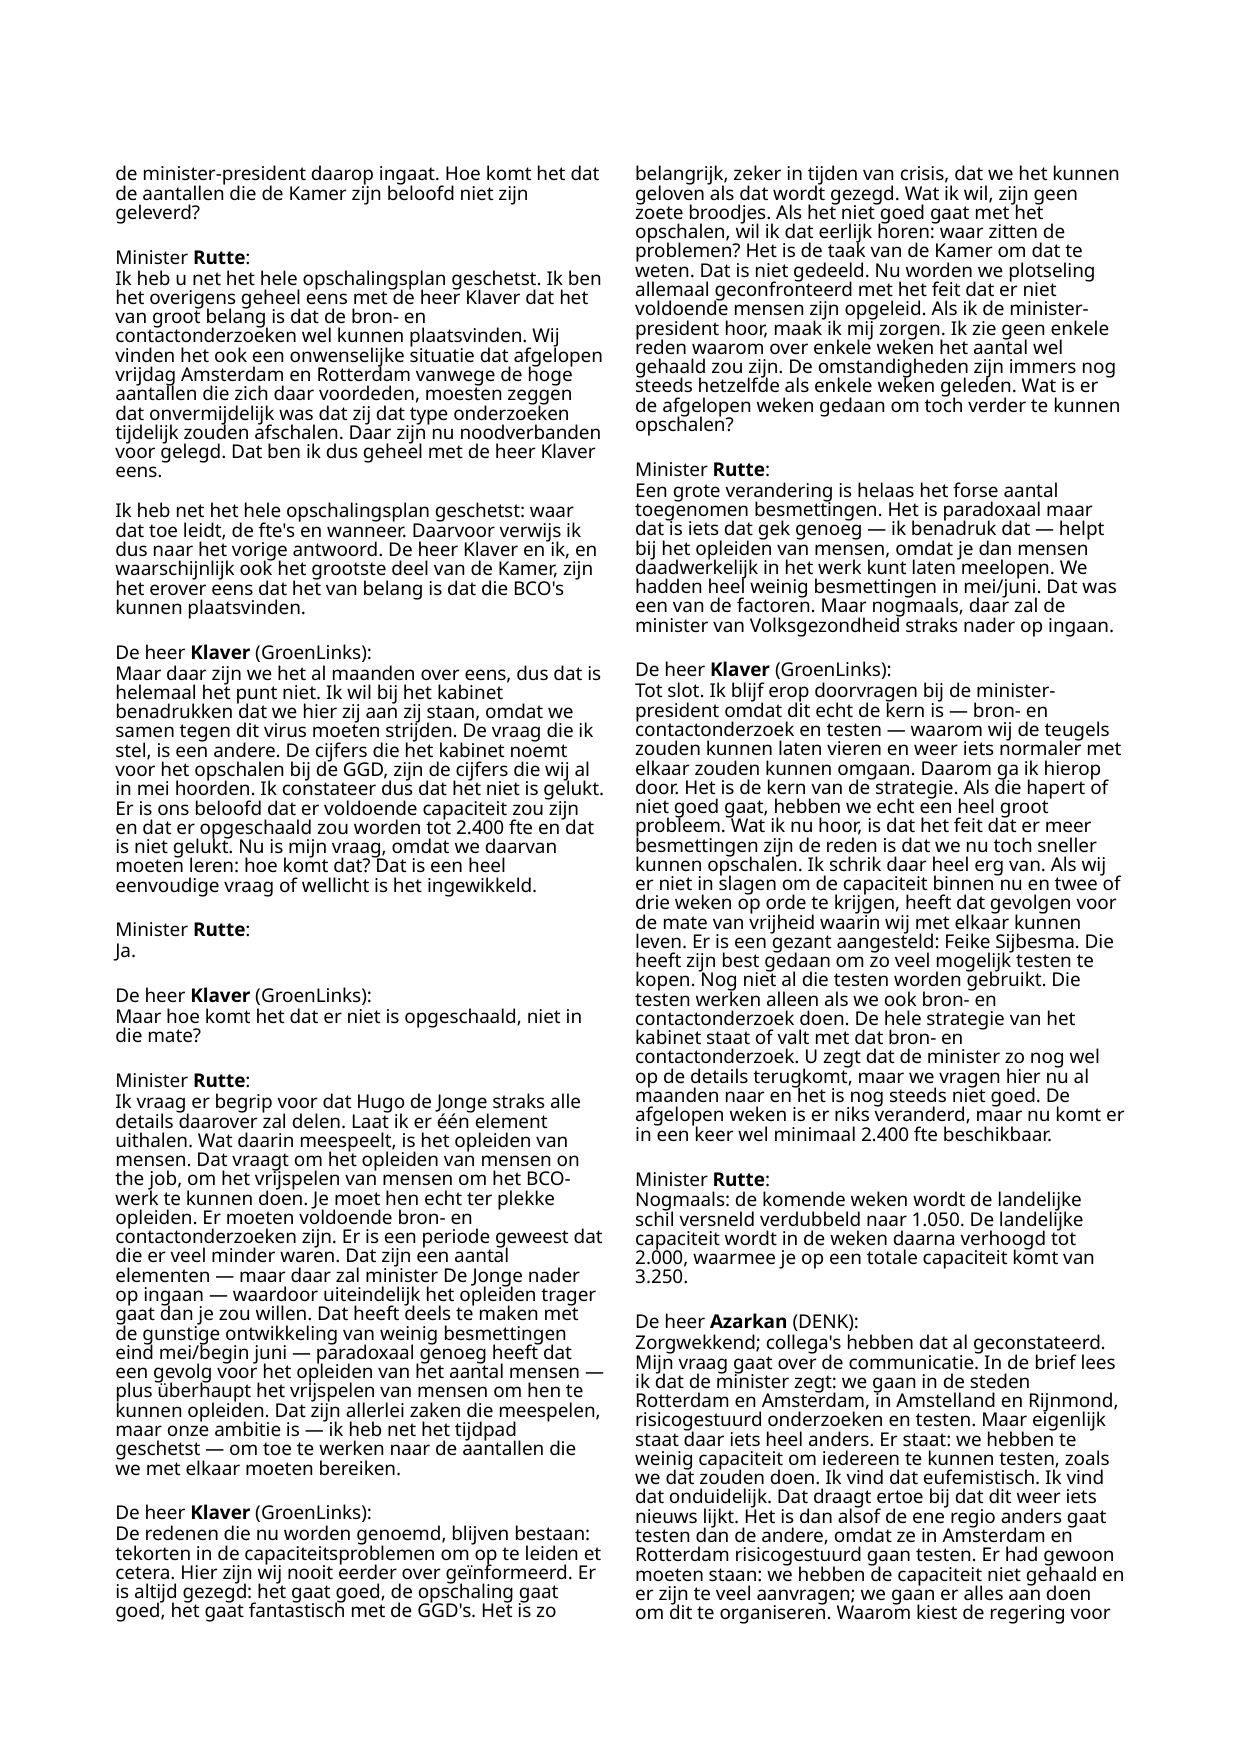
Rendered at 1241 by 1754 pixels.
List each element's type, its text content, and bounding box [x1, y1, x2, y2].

text Maar daar zijn we het al maanden over eens, dus dat is helemaal het punt niet. Ik wil bij het kabinet benadrukken dat we hier zij aan zij staan, omdat we samen tegen dit virus moeten strijden. De vraag die ik stel, is een andere. De cijfers die het kabinet noemt voor het opschalen bij de GGD, zijn de cijfers die wij al in mei hoorden. Ik constateer dus dat het niet is gelukt. Er is ons beloofd dat er voldoende capaciteit zou zijn en dat er opgeschaald zou worden tot 2.400 fte en dat is niet gelukt. Nu is mijn vraag, omdat we daarvan moeten leren: hoe komt dat? Dat is een heel eenvoudige vraag of wellicht is het ingewikkeld. [115, 664, 605, 896]
text Minister Rutte: [635, 456, 1125, 482]
text De heer Klaver (GroenLinks): [115, 1499, 605, 1525]
text Ik vraag er begrip voor dat Hugo de Jonge straks alle details daarover zal delen. Laat ik er één element uithalen. Wat daarin meespeelt, is het opleiden van mensen. Dat vraagt om het opleiden van mensen on the job, om het vrijspelen van mensen om het BCO-werk te kunnen doen. Je moet hen echt ter plekke opleiden. Er moeten voldoende bron- en contactonderzoeken zijn. Er is een periode geweest dat die er veel minder waren. Dat zijn een aantal elementen — maar daar zal minister De Jonge nader op ingaan — waardoor uiteindelijk het opleiden trager gaat dan je zou willen. Dat heeft deels te maken met de gunstige ontwikkeling van weinig besmettingen eind mei/begin juni — paradoxaal genoeg heeft dat een gevolg voor het opleiden van het aantal mensen — plus überhaupt het vrijspelen van mensen om hen te kunnen opleiden. Dat zijn allerlei zaken die meespelen, maar onze ambitie is — ik heb net het tijdpad geschetst — om toe te werken naar de aantallen die we met elkaar moeten bereiken. [115, 1093, 605, 1479]
text Minister Rutte: [115, 244, 605, 270]
text belangrijk, zeker in tijden van crisis, dat we het kunnen geloven als dat wordt gezegd. Wat ik wil, zijn geen zoete broodjes. Als het niet goed gaat met het opschalen, wil ik dat eerlijk horen: waar zitten de problemen? Het is de taak van de Kamer om dat te weten. Dat is niet gedeeld. Nu worden we plotseling allemaal geconfronteerd met het feit dat er niet voldoende mensen zijn opgeleid. Als ik de minister-president hoor, maak ik mij zorgen. Ik zie geen enkele reden waarom over enkele weken het aantal wel gehaald zou zijn. De omstandigheden zijn immers nog steeds hetzelfde als enkele weken geleden. Wat is er de afgelopen weken gedaan om toch verder te kunnen opschalen? [635, 165, 1125, 435]
text Minister Rutte: [635, 1166, 1125, 1191]
text Ik heb u net het hele opschalingsplan geschetst. Ik ben het overigens geheel eens met de heer Klaver dat het van groot belang is dat de bron- en contactonderzoeken wel kunnen plaatsvinden. Wij vinden het ook een onwenselijke situatie dat afgelopen vrijdag Amsterdam en Rotterdam vanwege de hoge aantallen die zich daar voordeden, moesten zeggen dat onvermijdelijk was dat zij dat type onderzoeken tijdelijk zouden afschalen. Daar zijn nu noodverbanden voor gelegd. Dat ben ik dus geheel met de heer Klaver eens. [115, 270, 605, 482]
text Ja. [115, 942, 605, 962]
text De heer Klaver (GroenLinks): [635, 657, 1125, 682]
text Minister Rutte: [115, 1068, 605, 1093]
text De redenen die nu worden genoemd, blijven bestaan: tekorten in de capaciteitsproblemen om op te leiden et cetera. Hier zijn wij nooit eerder over geïnformeerd. Er is altijd gezegd: het gaat goed, de opschaling gaat goed, het gaat fantastisch met de GGD's. Het is zo [115, 1525, 605, 1622]
text De heer Klaver (GroenLinks): [115, 639, 605, 664]
text de minister-president daarop ingaat. Hoe komt het dat de aantallen die de Kamer zijn beloofd niet zijn geleverd? [115, 165, 605, 223]
text Tot slot. Ik blijf erop doorvragen bij de minister-president omdat dit echt de kern is — bron- en contactonderzoek en testen — waarom wij de teugels zouden kunnen laten vieren en weer iets normaler met elkaar zouden kunnen omgaan. Daarom ga ik hierop door. Het is de kern van de strategie. Als die hapert of niet goed gaat, hebben we echt een heel groot probleem. Wat ik nu hoor, is dat het feit dat er meer besmettingen zijn de reden is dat we nu toch sneller kunnen opschalen. Ik schrik daar heel erg van. Als wij er niet in slagen om de capaciteit binnen nu en twee of drie weken op orde te krijgen, heeft dat gevolgen voor de mate van vrijheid waarin wij met elkaar kunnen leven. Er is een gezant aangesteld: Feike Sijbesma. Die heeft zijn best gedaan om zo veel mogelijk testen te kopen. Nog niet al die testen worden gebruikt. Die testen werken alleen als we ook bron- en contactonderzoek doen. De hele strategie van het kabinet staat of valt met dat bron- en contactonderzoek. U zegt dat de minister zo nog wel op de details terugkomt, maar we vragen hier nu al maanden naar en het is nog steeds niet goed. De afgelopen weken is er niks veranderd, maar nu komt er in een keer wel minimaal 2.400 fte beschikbaar. [635, 682, 1125, 1145]
text De heer Klaver (GroenLinks): [115, 982, 605, 1008]
text Nogmaals: de komende weken wordt de landelijke schil versneld verdubbeld naar 1.050. De landelijke capaciteit wordt in de weken daarna verhoogd tot 2.000, waarmee je op een totale capaciteit komt van 3.250. [635, 1191, 1125, 1288]
text De heer Azarkan (DENK): [635, 1309, 1125, 1334]
text Ik heb net het hele opschalingsplan geschetst: waar dat toe leidt, de fte's en wanneer. Daarvoor verwijs ik dus naar het vorige antwoord. De heer Klaver en ik, en waarschijnlijk ook het grootste deel van de Kamer, zijn het erover eens dat het van belang is dat die BCO's kunnen plaatsvinden. [115, 502, 605, 618]
text Zorgwekkend; collega's hebben dat al geconstateerd. Mijn vraag gaat over de communicatie. In de brief lees ik dat de minister zegt: we gaan in de steden Rotterdam en Amsterdam, in Amstelland en Rijnmond, risicogestuurd onderzoeken en testen. Maar eigenlijk staat daar iets heel anders. Er staat: we hebben te weinig capaciteit om iedereen te kunnen testen, zoals we dat zouden doen. Ik vind dat eufemistisch. Ik vind dat onduidelijk. Dat draagt ertoe bij dat dit weer iets nieuws lijkt. Het is dan alsof de ene regio anders gaat testen dan de andere, omdat ze in Amsterdam en Rotterdam risicogestuurd gaan testen. Er had gewoon moeten staan: we hebben de capaciteit niet gehaald en er zijn te veel aanvragen; we gaan er alles aan doen om dit te organiseren. Waarom kiest de regering voor [635, 1334, 1125, 1623]
text Minister Rutte: [115, 917, 605, 942]
text Een grote verandering is helaas het forse aantal toegenomen besmettingen. Het is paradoxaal maar dat is iets dat gek genoeg — ik benadruk dat — helpt bij het opleiden van mensen, omdat je dan mensen daadwerkelijk in het werk kunt laten meelopen. We hadden heel weinig besmettingen in mei/juni. Dat was een van de factoren. Maar nogmaals, daar zal de minister van Volksgezondheid straks nader op ingaan. [635, 482, 1125, 636]
text Maar hoe komt het dat er niet is opgeschaald, niet in die mate? [115, 1008, 605, 1047]
